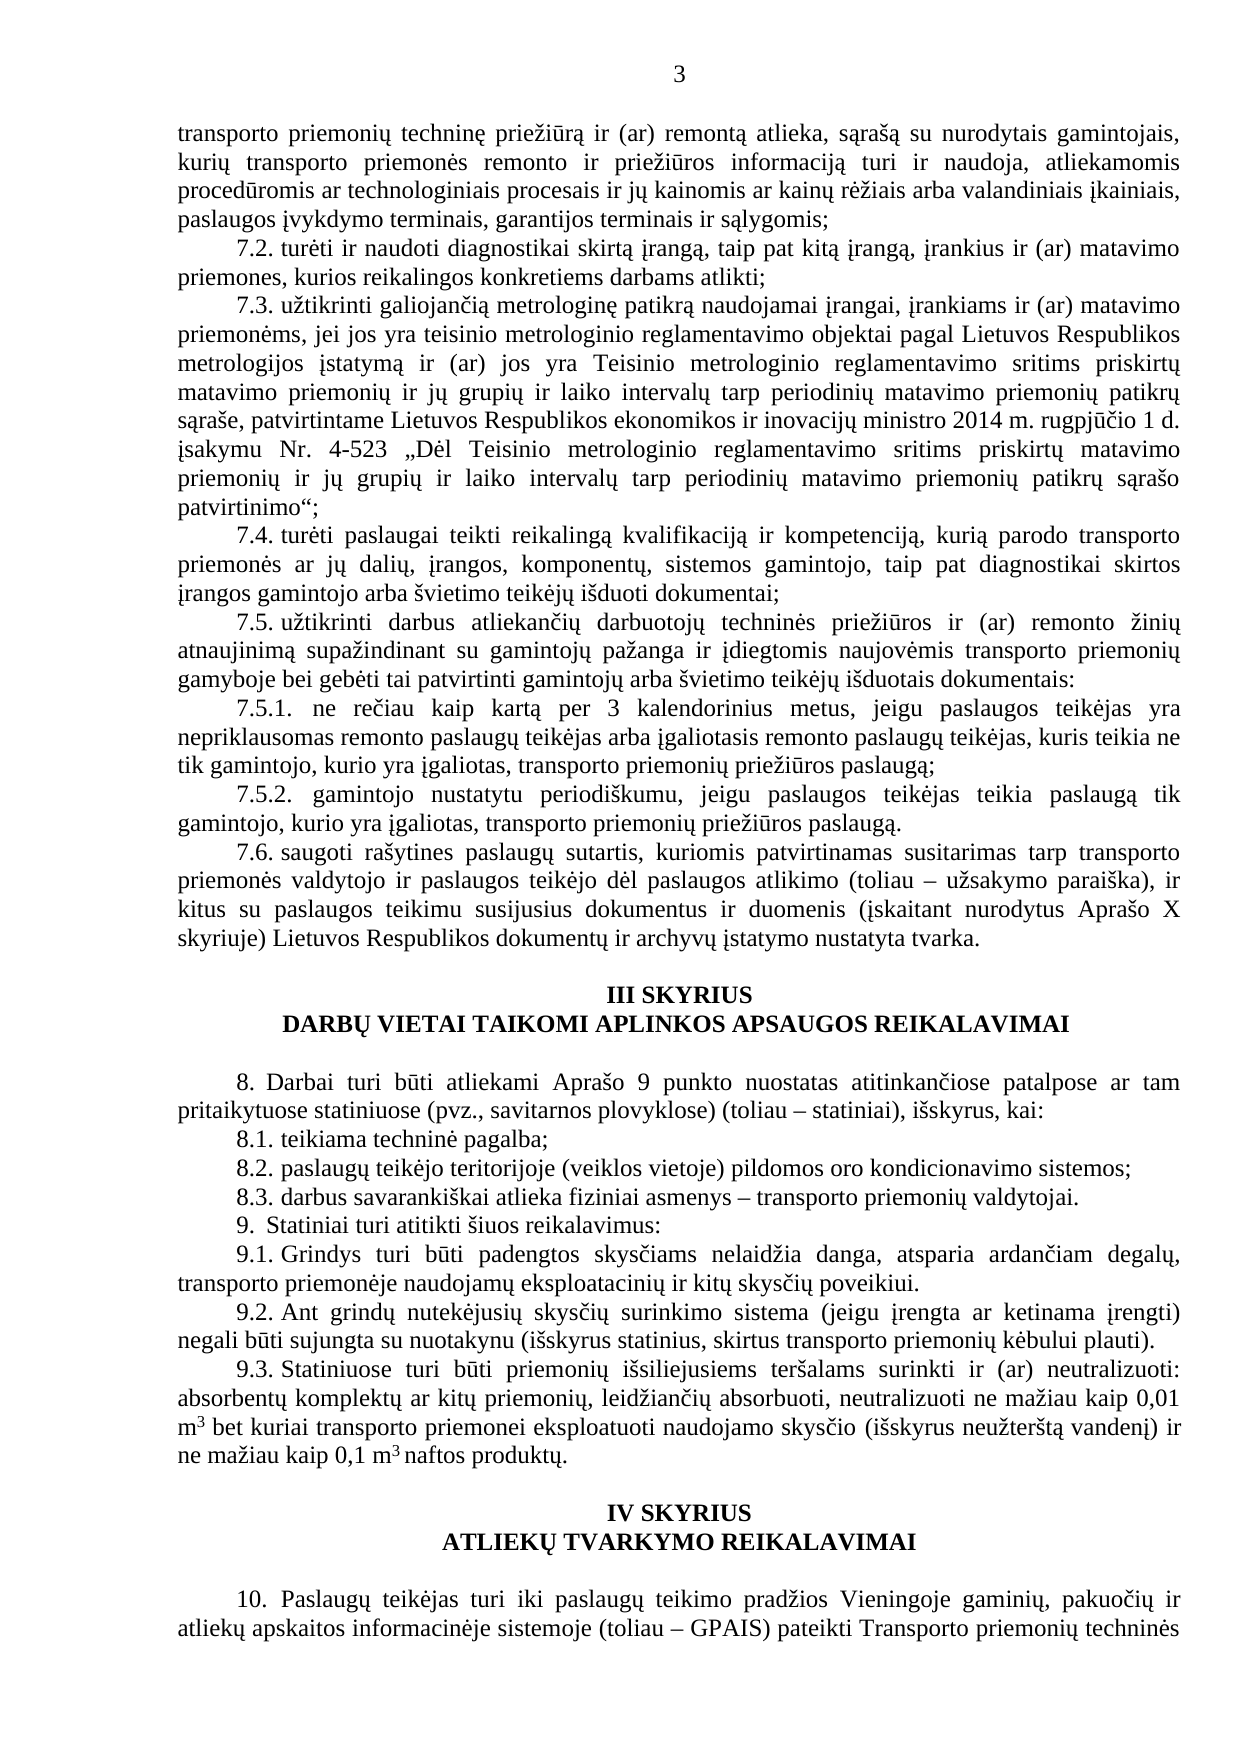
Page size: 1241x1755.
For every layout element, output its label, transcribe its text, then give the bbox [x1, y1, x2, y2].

text 10. Paslaugų teikėjas turi iki paslaugų teikimo pradžios Vieningoje gaminių, pakuočių ir atliekų apskaitos informacinėje sistemoje (toliau – GPAIS) pateikti Transporto priemonių techninės [177, 1584, 1181, 1642]
text 7.2. turėti ir naudoti diagnostikai skirtą įrangą, taip pat kitą įrangą, įrankius ir (ar) matavimo priemones, kurios reikalingos konkretiems darbams atlikti; [177, 233, 1181, 291]
text 9.1. Grindys turi būti padengtos skysčiams nelaidžia danga, atsparia ardančiam degalų, transporto priemonėje naudojamų eksploatacinių ir kitų skysčių poveikiui. [177, 1239, 1181, 1297]
text 7.5.2. gamintojo nustatytu periodiškumu, jeigu paslaugos teikėjas teikia paslaugą tik gamintojo, kurio yra įgaliotas, transporto priemonių priežiūros paslaugą. [177, 779, 1181, 837]
text III SKYRIUS [177, 981, 1181, 1009]
text 8.2. paslaugų teikėjo teritorijoje (veiklos vietoje) pildomos oro kondicionavimo sistemos; [158, 1153, 1181, 1182]
text transporto priemonių techninę priežiūrą ir (ar) remontą atlieka, sąrašą su nurodytais gamintojais, kurių transporto priemonės remonto ir priežiūros informaciją turi ir naudoja, atliekamomis procedūromis ar technologiniais procesais ir jų kainomis ar kainų rėžiais arba valandiniais įkainiais, paslaugos įvykdymo terminais, garantijos terminais ir sąlygomis; [177, 118, 1181, 233]
text 7.4. turėti paslaugai teikti reikalingą kvalifikaciją ir kompetenciją, kurią parodo transporto priemonės ar jų dalių, įrangos, komponentų, sistemos gamintojo, taip pat diagnostikai skirtos įrangos gamintojo arba švietimo teikėjų išduoti dokumentai; [177, 521, 1181, 607]
text 8.3. darbus savarankiškai atlieka fiziniai asmenys – transporto priemonių valdytojai. [158, 1182, 1181, 1211]
text IV SKYRIUS [177, 1498, 1181, 1527]
text ATLIEKŲ TVARKYMO REIKALAVIMAI [177, 1527, 1181, 1556]
text 7.6. saugoti rašytines paslaugų sutartis, kuriomis patvirtinamas susitarimas tarp transporto priemonės valdytojo ir paslaugos teikėjo dėl paslaugos atlikimo (toliau – užsakymo paraiška), ir kitus su paslaugos teikimu susijusius dokumentus ir duomenis (įskaitant nurodytus Aprašo X skyriuje) Lietuvos Respublikos dokumentų ir archyvų įstatymo nustatyta tvarka. [177, 837, 1181, 952]
text DARBŲ VIETAI TAIKOMI APLINKOS APSAUGOS REIKALAVIMAI [177, 1009, 1181, 1038]
text 9.2. Ant grindų nutekėjusių skysčių surinkimo sistema (jeigu įrengta ar ketinama įrengti) negali būti sujungta su nuotakynu (išskyrus statinius, skirtus transporto priemonių kėbului plauti). [177, 1297, 1181, 1354]
text 9.3. Statiniuose turi būti priemonių išsiliejusiems teršalams surinkti ir (ar) neutralizuoti: absorbentų komplektų ar kitų priemonių, leidžiančių absorbuoti, neutralizuoti ne mažiau kaip 0,01 m3 bet kuriai transporto priemonei eksploatuoti naudojamo skysčio (išskyrus neužterštą vandenį) ir ne mažiau kaip 0,1 m3 naftos produktų. [177, 1354, 1181, 1469]
text 7.5. užtikrinti darbus atliekančių darbuotojų techninės priežiūros ir (ar) remonto žinių atnaujinimą supažindinant su gamintojų pažanga ir įdiegtomis naujovėmis transporto priemonių gamyboje bei gebėti tai patvirtinti gamintojų arba švietimo teikėjų išduotais dokumentais: [177, 607, 1181, 693]
text 9. Statiniai turi atitikti šiuos reikalavimus: [177, 1211, 1181, 1239]
text 7.5.1. ne rečiau kaip kartą per 3 kalendorinius metus, jeigu paslaugos teikėjas yra nepriklausomas remonto paslaugų teikėjas arba įgaliotasis remonto paslaugų teikėjas, kuris teikia ne tik gamintojo, kurio yra įgaliotas, transporto priemonių priežiūros paslaugą; [177, 693, 1181, 779]
text 8.1. teikiama techninė pagalba; [177, 1124, 1181, 1153]
text 7.3. užtikrinti galiojančią metrologinę patikrą naudojamai įrangai, įrankiams ir (ar) matavimo priemonėms, jei jos yra teisinio metrologinio reglamentavimo objektai pagal Lietuvos Respublikos metrologijos įstatymą ir (ar) jos yra Teisinio metrologinio reglamentavimo sritims priskirtų matavimo priemonių ir jų grupių ir laiko intervalų tarp periodinių matavimo priemonių patikrų sąraše, patvirtintame Lietuvos Respublikos ekonomikos ir inovacijų ministro 2014 m. rugpjūčio 1 d. įsakymu Nr. 4-523 „Dėl Teisinio metrologinio reglamentavimo sritims priskirtų matavimo priemonių ir jų grupių ir laiko intervalų tarp periodinių matavimo priemonių patikrų sąrašo patvirtinimo“; [177, 291, 1181, 521]
text 8. Darbai turi būti atliekami Aprašo 9 punkto nuostatas atitinkančiose patalpose ar tam pritaikytuose statiniuose (pvz., savitarnos plovyklose) (toliau – statiniai), išskyrus, kai: [177, 1067, 1181, 1124]
